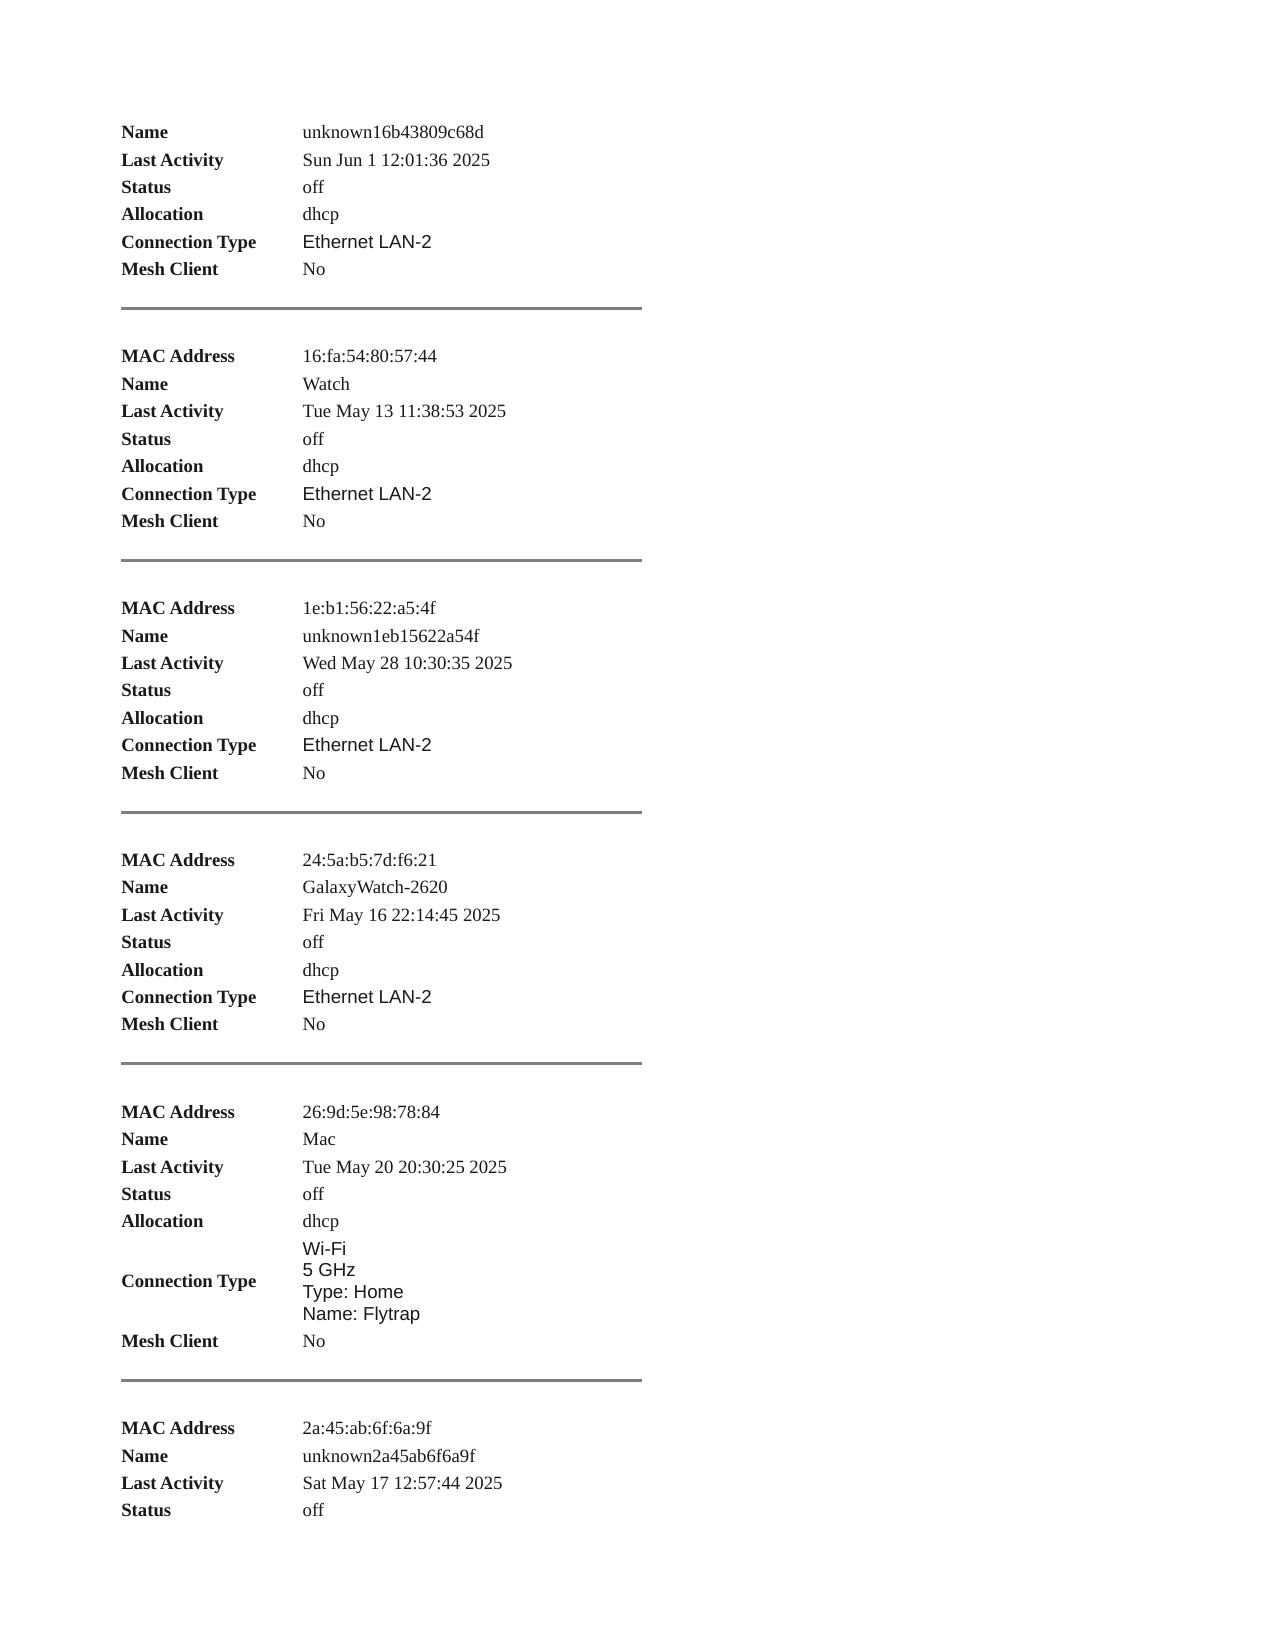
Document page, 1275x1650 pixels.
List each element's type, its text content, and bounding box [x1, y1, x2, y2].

table_cell Tue May 13 11:38:53 2025 [300, 397, 645, 425]
table_cell No [300, 507, 645, 534]
table_cell Mesh Client [118, 1327, 299, 1354]
table_cell Allocation [118, 200, 299, 228]
table_cell [118, 283, 645, 342]
table_cell off [300, 173, 645, 200]
table_cell Wi-Fi 5 GHz Type: Home Name: Flytrap [300, 1235, 645, 1327]
table_cell No [300, 255, 645, 282]
table_cell unknown2a45ab6f6a9f [300, 1442, 645, 1469]
table_cell off [300, 1496, 645, 1524]
table_cell Allocation [118, 704, 299, 731]
table_cell Mesh Client [118, 255, 299, 282]
table_cell MAC Address [118, 594, 299, 622]
table_cell GalaxyWatch-2620 [300, 874, 645, 901]
table_cell Ethernet LAN-2 [300, 480, 645, 507]
table_cell [118, 786, 645, 846]
table_cell off [300, 928, 645, 956]
table_cell 24:5a:b5:7d:f6:21 [300, 846, 645, 873]
table_cell unknown1eb15622a54f [300, 622, 645, 649]
table_cell Allocation [118, 1208, 299, 1235]
table_cell MAC Address [118, 846, 299, 873]
table_cell dhcp [300, 956, 645, 983]
table_cell Name [118, 622, 299, 649]
table_cell Status [118, 173, 299, 200]
table_cell Mac [300, 1125, 645, 1153]
table_cell [118, 1038, 645, 1098]
table_cell Name [118, 1442, 299, 1469]
table_cell off [300, 676, 645, 704]
table_cell Mesh Client [118, 1010, 299, 1038]
table_cell unknown16b43809c68d [300, 118, 645, 146]
table_cell 1e:b1:56:22:a5:4f [300, 594, 645, 622]
table_cell off [300, 1180, 645, 1207]
table_cell Name [118, 118, 299, 146]
table_cell Allocation [118, 956, 299, 983]
table_cell Last Activity [118, 649, 299, 676]
table_cell Last Activity [118, 901, 299, 928]
table_cell Sat May 17 12:57:44 2025 [300, 1469, 645, 1496]
table_cell No [300, 1010, 645, 1038]
table_cell Wed May 28 10:30:35 2025 [300, 649, 645, 676]
table_cell Last Activity [118, 1153, 299, 1180]
table_cell Last Activity [118, 146, 299, 173]
table_cell dhcp [300, 704, 645, 731]
table_cell Watch [300, 370, 645, 397]
table_cell Mesh Client [118, 759, 299, 786]
table_cell MAC Address [118, 1098, 299, 1125]
table_cell Name [118, 370, 299, 397]
table_cell Ethernet LAN-2 [300, 228, 645, 255]
table_cell dhcp [300, 452, 645, 479]
table_cell 2a:45:ab:6f:6a:9f [300, 1414, 645, 1442]
table_cell Tue May 20 20:30:25 2025 [300, 1153, 645, 1180]
table_cell Ethernet LAN-2 [300, 731, 645, 759]
table_cell MAC Address [118, 343, 299, 370]
table_cell Ethernet LAN-2 [300, 983, 645, 1010]
table_cell Connection Type [118, 983, 299, 1010]
table_cell Name [118, 1125, 299, 1153]
table_cell 16:fa:54:80:57:44 [300, 343, 645, 370]
table_cell Allocation [118, 452, 299, 479]
table_cell Sun Jun 1 12:01:36 2025 [300, 146, 645, 173]
table_cell Connection Type [118, 480, 299, 507]
table_cell No [300, 759, 645, 786]
table_cell Status [118, 1496, 299, 1524]
table_cell Connection Type [118, 1235, 299, 1327]
table_cell Last Activity [118, 397, 299, 425]
table_cell dhcp [300, 1208, 645, 1235]
table_cell off [300, 425, 645, 452]
table_cell Status [118, 425, 299, 452]
table_cell MAC Address [118, 1414, 299, 1442]
table_cell Fri May 16 22:14:45 2025 [300, 901, 645, 928]
table_cell Status [118, 928, 299, 956]
table_cell Connection Type [118, 731, 299, 759]
table_cell dhcp [300, 200, 645, 228]
table_cell Name [118, 874, 299, 901]
table_cell Connection Type [118, 228, 299, 255]
table_cell 26:9d:5e:98:78:84 [300, 1098, 645, 1125]
table_cell [118, 1354, 645, 1414]
table_cell Status [118, 676, 299, 704]
table_cell No [300, 1327, 645, 1354]
table_cell Status [118, 1180, 299, 1207]
table_cell Last Activity [118, 1469, 299, 1496]
table_cell [118, 534, 645, 594]
table_cell Mesh Client [118, 507, 299, 534]
